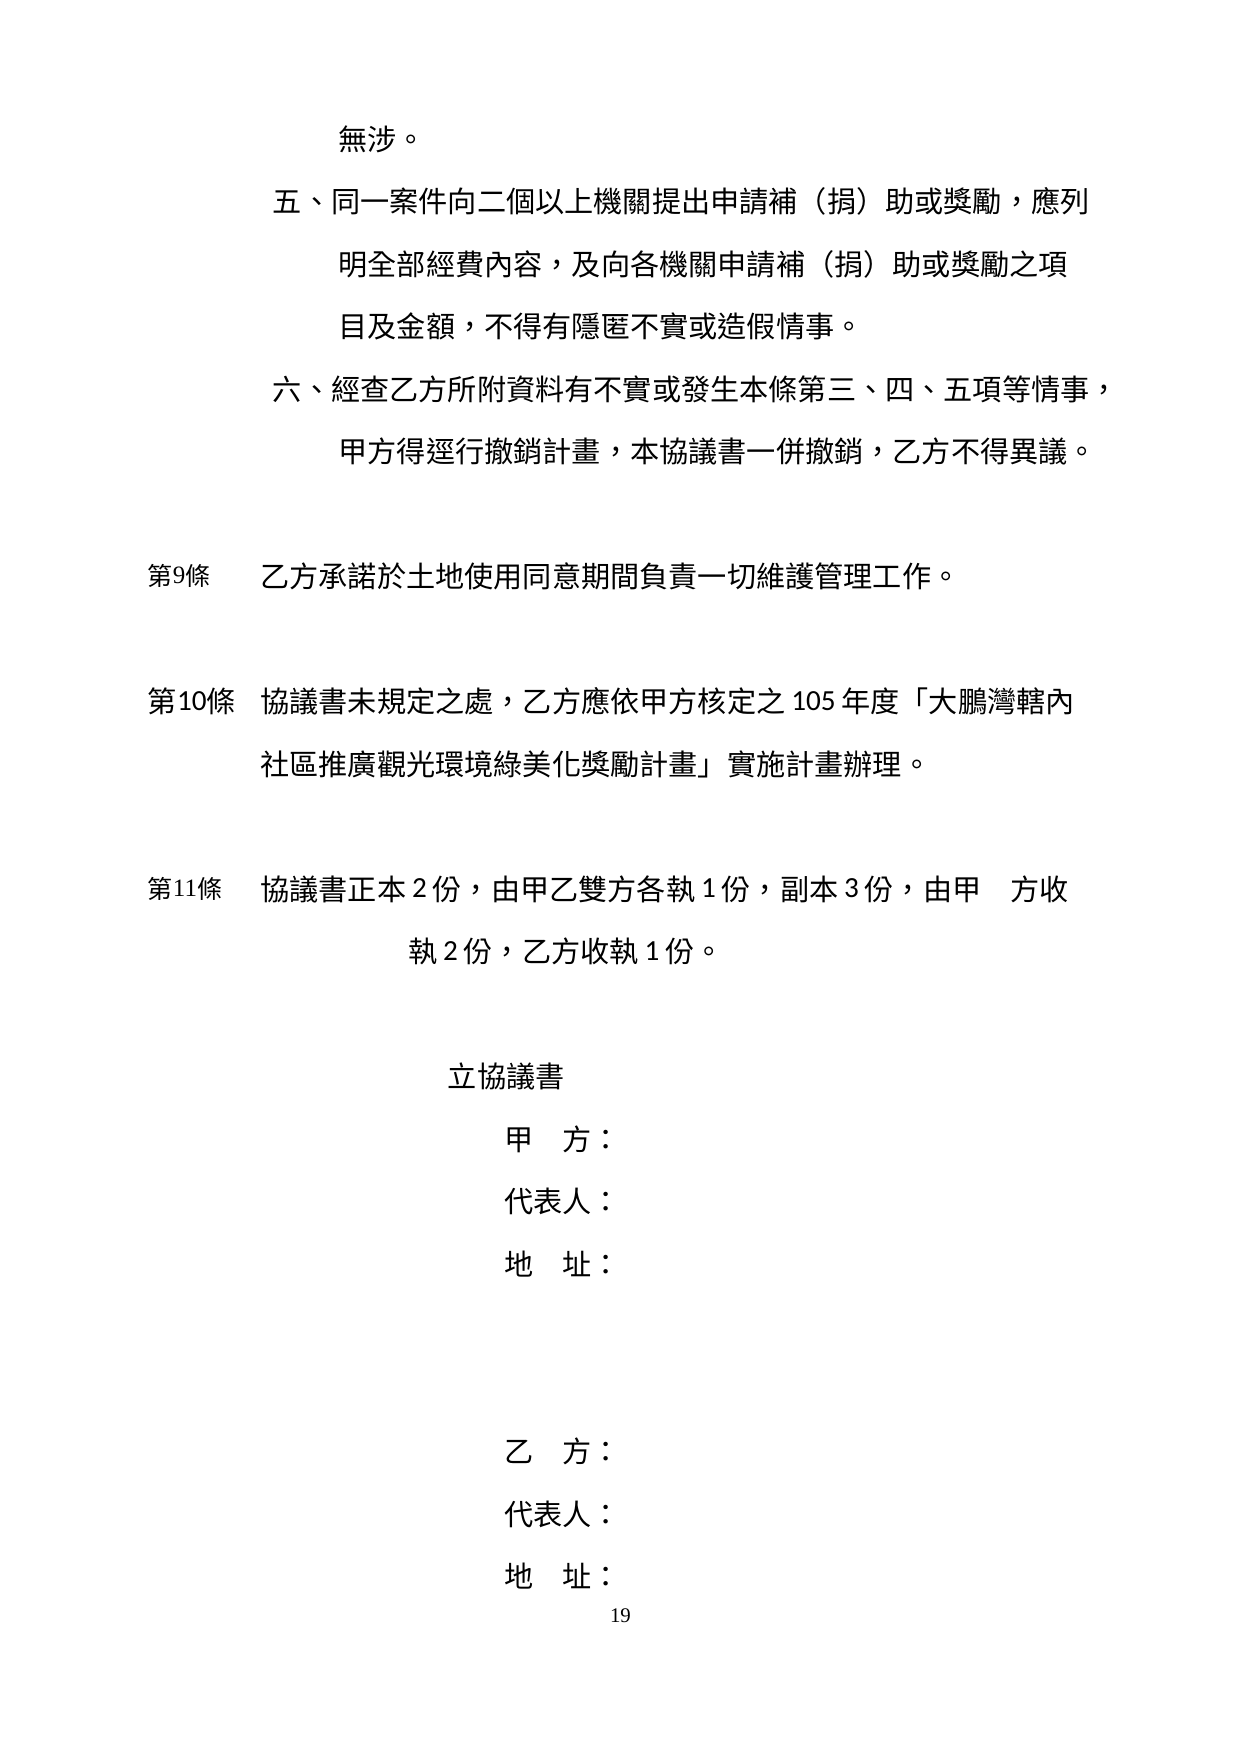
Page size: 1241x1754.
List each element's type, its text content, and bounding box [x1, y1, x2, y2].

text 地 址： [148, 1533, 1092, 1596]
text 甲 方： [148, 1096, 1092, 1158]
text 代表人： [148, 1471, 1092, 1533]
text 立協議書 [148, 1033, 1092, 1096]
text 乙 方： [148, 1408, 1092, 1471]
text 地 址： [148, 1221, 1092, 1283]
list 乙方承諾於土地使用同意期間負責一切維護管理工作。 [148, 533, 1092, 596]
text 無涉。 [273, 96, 1092, 158]
list 協議書未規定之處，乙方應依甲方核定之105年度「大鵬灣轄內社區推廣觀光環境綠美化獎勵計畫」實施計畫辦理。 [148, 658, 1092, 783]
text 代表人： [148, 1158, 1092, 1221]
text 六、經查乙方所附資料有不實或發生本條第三、四、五項等情事，甲方得逕行撤銷計畫，本協議書一併撤銷，乙方不得異議。 [273, 346, 1092, 471]
list 協議書正本2份，由甲乙雙方各執1份，副本3份，由甲 方收執2份，乙方收執1份。 [148, 846, 1092, 971]
text 五、同一案件向二個以上機關提出申請補（捐）助或獎勵，應列明全部經費內容，及向各機關申請補（捐）助或獎勵之項目及金額，不得有隱匿不實或造假情事。 [273, 158, 1092, 346]
